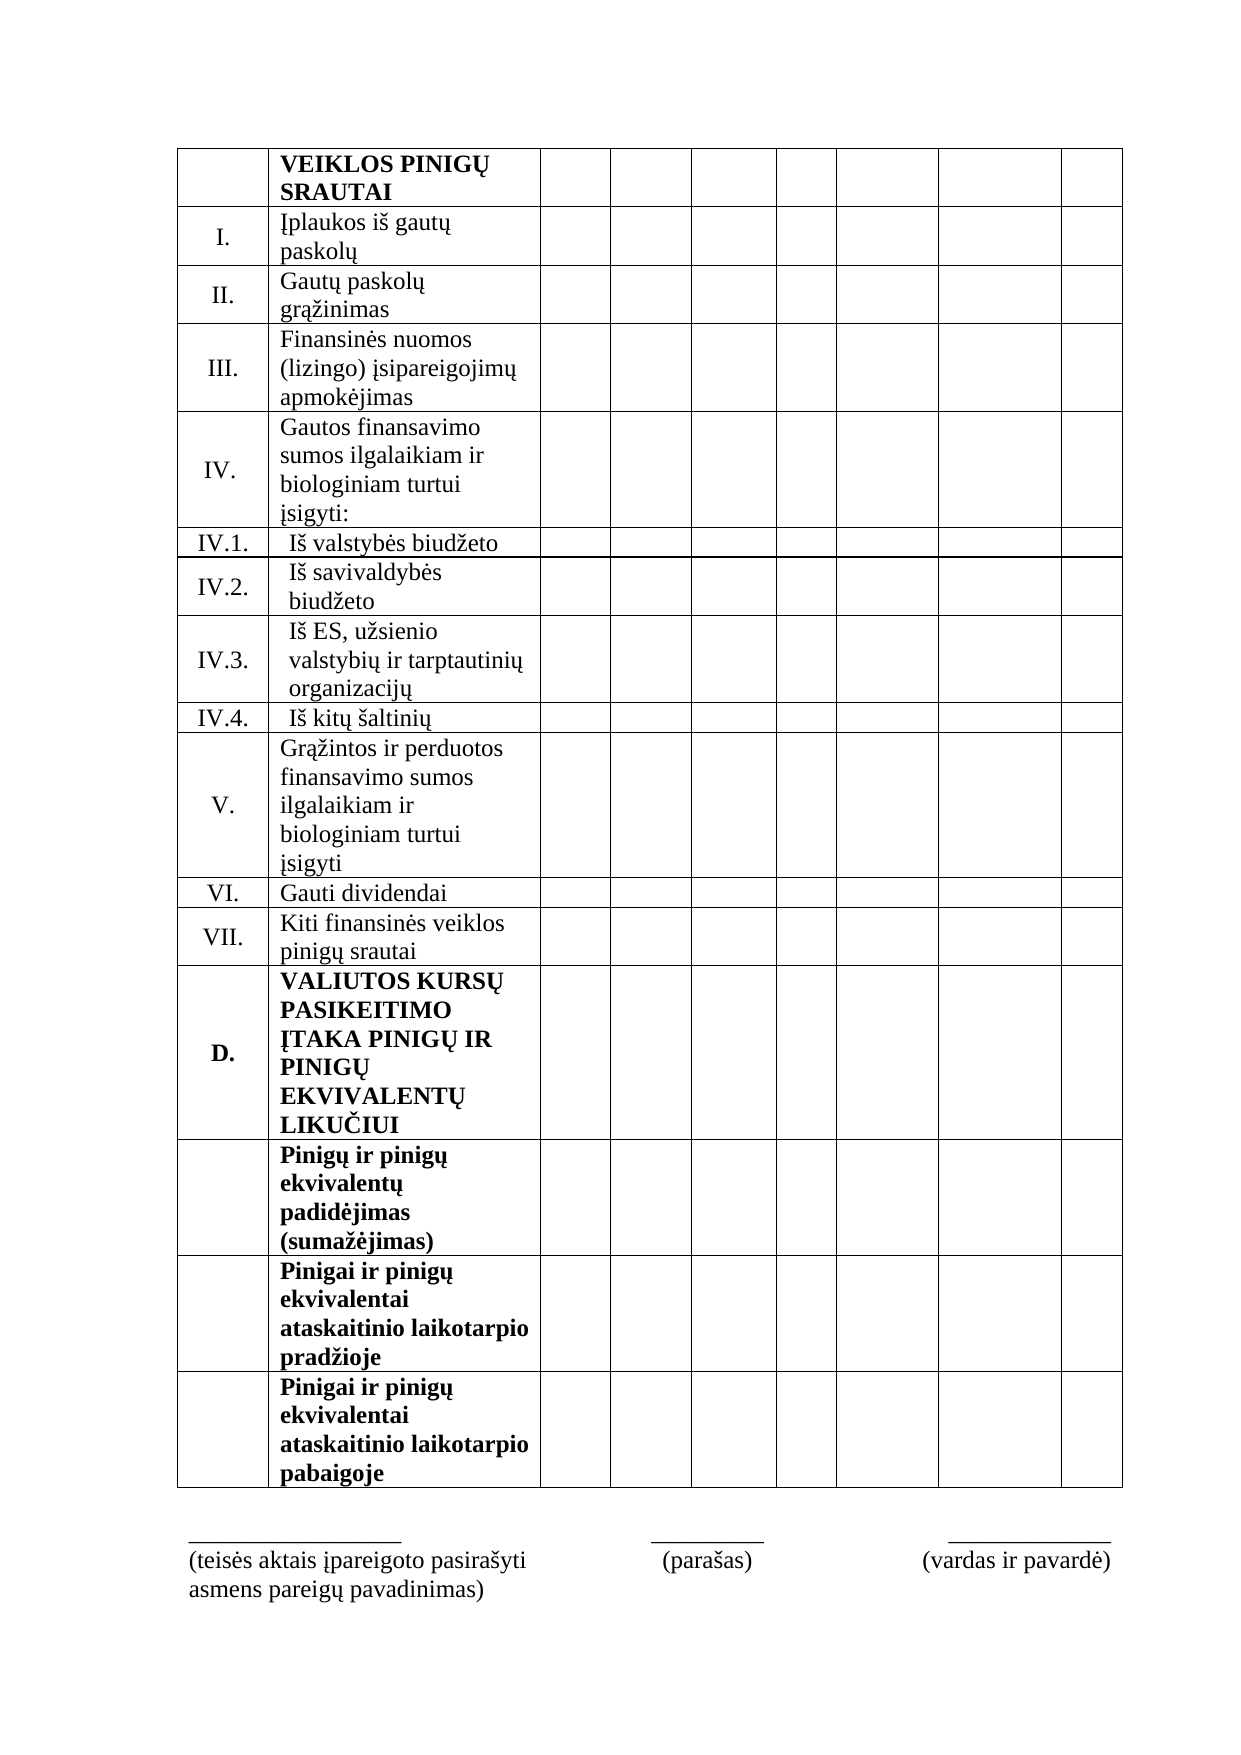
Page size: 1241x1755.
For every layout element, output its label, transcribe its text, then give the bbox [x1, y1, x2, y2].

table_cell [611, 616, 691, 702]
table_cell [1062, 878, 1122, 907]
table_cell [837, 207, 938, 265]
table_cell [777, 149, 836, 206]
table_cell [611, 1256, 691, 1371]
table_cell [611, 149, 691, 206]
table_cell [541, 878, 610, 907]
table_cell [837, 1256, 938, 1371]
table_cell VI. [178, 878, 268, 907]
table_cell [692, 266, 776, 323]
table_cell [541, 703, 610, 732]
table_cell [777, 412, 836, 527]
table_cell VALIUTOS KURSŲ PASIKEITIMO ĮTAKA PINIGŲ IR PINIGŲ EKVIVALENTŲ LIKUČIUI [269, 966, 540, 1139]
table_cell Iš savivaldybės biudžeto [269, 558, 540, 615]
table_cell [692, 616, 776, 702]
table_cell [837, 324, 938, 411]
table_cell [611, 412, 691, 527]
table_cell [611, 528, 691, 556]
table_cell Pinigai ir pinigų ekvivalentai ataskaitinio laikotarpio pabaigoje [269, 1372, 540, 1487]
table_cell [178, 149, 268, 206]
table_cell [939, 207, 1061, 265]
table_cell [541, 733, 610, 877]
table_cell Finansinės nuomos (lizingo) įsipareigojimų apmokėjimas [269, 324, 540, 411]
table_cell [1062, 966, 1122, 1139]
table_cell [611, 908, 691, 965]
table_cell [777, 1256, 836, 1371]
table_cell [777, 733, 836, 877]
table_cell [837, 558, 938, 615]
table_cell [939, 966, 1061, 1139]
table_cell Gauti dividendai [269, 878, 540, 907]
table_cell [777, 878, 836, 907]
table_cell [611, 966, 691, 1139]
table_cell [777, 266, 836, 323]
table_cell [611, 733, 691, 877]
table_cell [541, 616, 610, 702]
table_cell I. [178, 207, 268, 265]
table_cell [1062, 1140, 1122, 1255]
table_cell [692, 1140, 776, 1255]
table_cell [1062, 616, 1122, 702]
table_cell [692, 149, 776, 206]
table_cell [837, 908, 938, 965]
table_cell [1062, 207, 1122, 265]
table_cell [178, 1256, 268, 1371]
table_cell [1062, 266, 1122, 323]
table_cell [777, 966, 836, 1139]
table_cell [837, 1140, 938, 1255]
table_cell [777, 558, 836, 615]
table_cell [939, 878, 1061, 907]
table_cell [692, 1256, 776, 1371]
table_cell [939, 1256, 1061, 1371]
table_cell [611, 703, 691, 732]
table_cell [692, 908, 776, 965]
table_cell [611, 878, 691, 907]
table_cell [1062, 324, 1122, 411]
table_cell [837, 1372, 938, 1487]
table_cell [692, 733, 776, 877]
table_cell [692, 207, 776, 265]
table_cell [777, 908, 836, 965]
table_cell [541, 149, 610, 206]
table_cell Pinigai ir pinigų ekvivalentai ataskaitinio laikotarpio pradžioje [269, 1256, 540, 1371]
table_cell [541, 908, 610, 965]
table_cell [1062, 1256, 1122, 1371]
table_cell [692, 1372, 776, 1487]
table_cell [939, 703, 1061, 732]
table_cell [837, 733, 938, 877]
table_cell [541, 1372, 610, 1487]
table_cell [541, 558, 610, 615]
table_cell [939, 908, 1061, 965]
table_cell [837, 266, 938, 323]
table_cell [777, 703, 836, 732]
table_cell III. [178, 324, 268, 411]
table_cell VII. [178, 908, 268, 965]
table_cell [1062, 908, 1122, 965]
table_cell [692, 528, 776, 556]
table_cell [777, 528, 836, 556]
table_cell [611, 266, 691, 323]
table_cell [692, 703, 776, 732]
table_header _________________ (teisės aktais įpareigoto pasirašyti asmens pareigų pavadinimas) [177, 1517, 576, 1603]
table_cell [777, 324, 836, 411]
table_cell [611, 558, 691, 615]
table_cell [777, 1140, 836, 1255]
table_cell [611, 207, 691, 265]
table_cell [692, 324, 776, 411]
table_cell [611, 1372, 691, 1487]
table_cell [541, 207, 610, 265]
table_cell [541, 324, 610, 411]
table_cell [178, 1372, 268, 1487]
table_cell [837, 878, 938, 907]
table_cell [1062, 149, 1122, 206]
table_cell [541, 1140, 610, 1255]
table_cell II. [178, 266, 268, 323]
table_cell [777, 1372, 836, 1487]
table_cell [837, 412, 938, 527]
table_cell Iš kitų šaltinių [269, 703, 540, 732]
table_cell [692, 558, 776, 615]
table_cell [611, 1140, 691, 1255]
table_cell [692, 966, 776, 1139]
table_cell [939, 412, 1061, 527]
table_cell [692, 412, 776, 527]
table_cell VEIKLOS PINIGŲ SRAUTAI [269, 149, 540, 206]
table_cell [541, 412, 610, 527]
table_cell [692, 878, 776, 907]
table_cell Gautos finansavimo sumos ilgalaikiam ir biologiniam turtui įsigyti: [269, 412, 540, 527]
table_cell [1062, 528, 1122, 556]
table_cell IV. [178, 412, 268, 527]
table_cell [939, 733, 1061, 877]
table_cell [939, 149, 1061, 206]
table_cell [939, 528, 1061, 556]
table_cell [541, 266, 610, 323]
table_cell D. [178, 966, 268, 1139]
table_cell [1062, 733, 1122, 877]
table_cell [939, 558, 1061, 615]
table_header _____________ (vardas ir pavardė) [839, 1517, 1122, 1603]
table_cell [939, 1372, 1061, 1487]
table_cell [541, 1256, 610, 1371]
table_cell IV.4. [178, 703, 268, 732]
table_cell [777, 207, 836, 265]
table_cell IV.2. [178, 558, 268, 615]
table_cell [837, 616, 938, 702]
table_cell [1062, 703, 1122, 732]
table_cell Pinigų ir pinigų ekvivalentų padidėjimas (sumažėjimas) [269, 1140, 540, 1255]
table_cell [1062, 558, 1122, 615]
table_cell [777, 616, 836, 702]
table_cell Kiti finansinės veiklos pinigų srautai [269, 908, 540, 965]
table_cell Iš valstybės biudžeto [269, 528, 540, 556]
table_cell [178, 1140, 268, 1255]
table_cell [939, 324, 1061, 411]
table_cell [939, 1140, 1061, 1255]
table_cell [1062, 1372, 1122, 1487]
table_cell V. [178, 733, 268, 877]
table_cell [837, 528, 938, 556]
table_cell IV.3. [178, 616, 268, 702]
table_cell [837, 149, 938, 206]
table_cell Gautų paskolų grąžinimas [269, 266, 540, 323]
table_cell [837, 966, 938, 1139]
table_cell [939, 266, 1061, 323]
table_header _________ (parašas) [576, 1517, 838, 1603]
table_cell [541, 528, 610, 556]
table_cell [1062, 412, 1122, 527]
table_cell [837, 703, 938, 732]
table_cell Grąžintos ir perduotos finansavimo sumos ilgalaikiam ir biologiniam turtui įsigyti [269, 733, 540, 877]
table_cell Įplaukos iš gautų paskolų [269, 207, 540, 265]
table_cell IV.1. [178, 528, 268, 556]
table_cell [611, 324, 691, 411]
table_cell Iš ES, užsienio valstybių ir tarptautinių organizacijų [269, 616, 540, 702]
table_cell [939, 616, 1061, 702]
table_cell [541, 966, 610, 1139]
